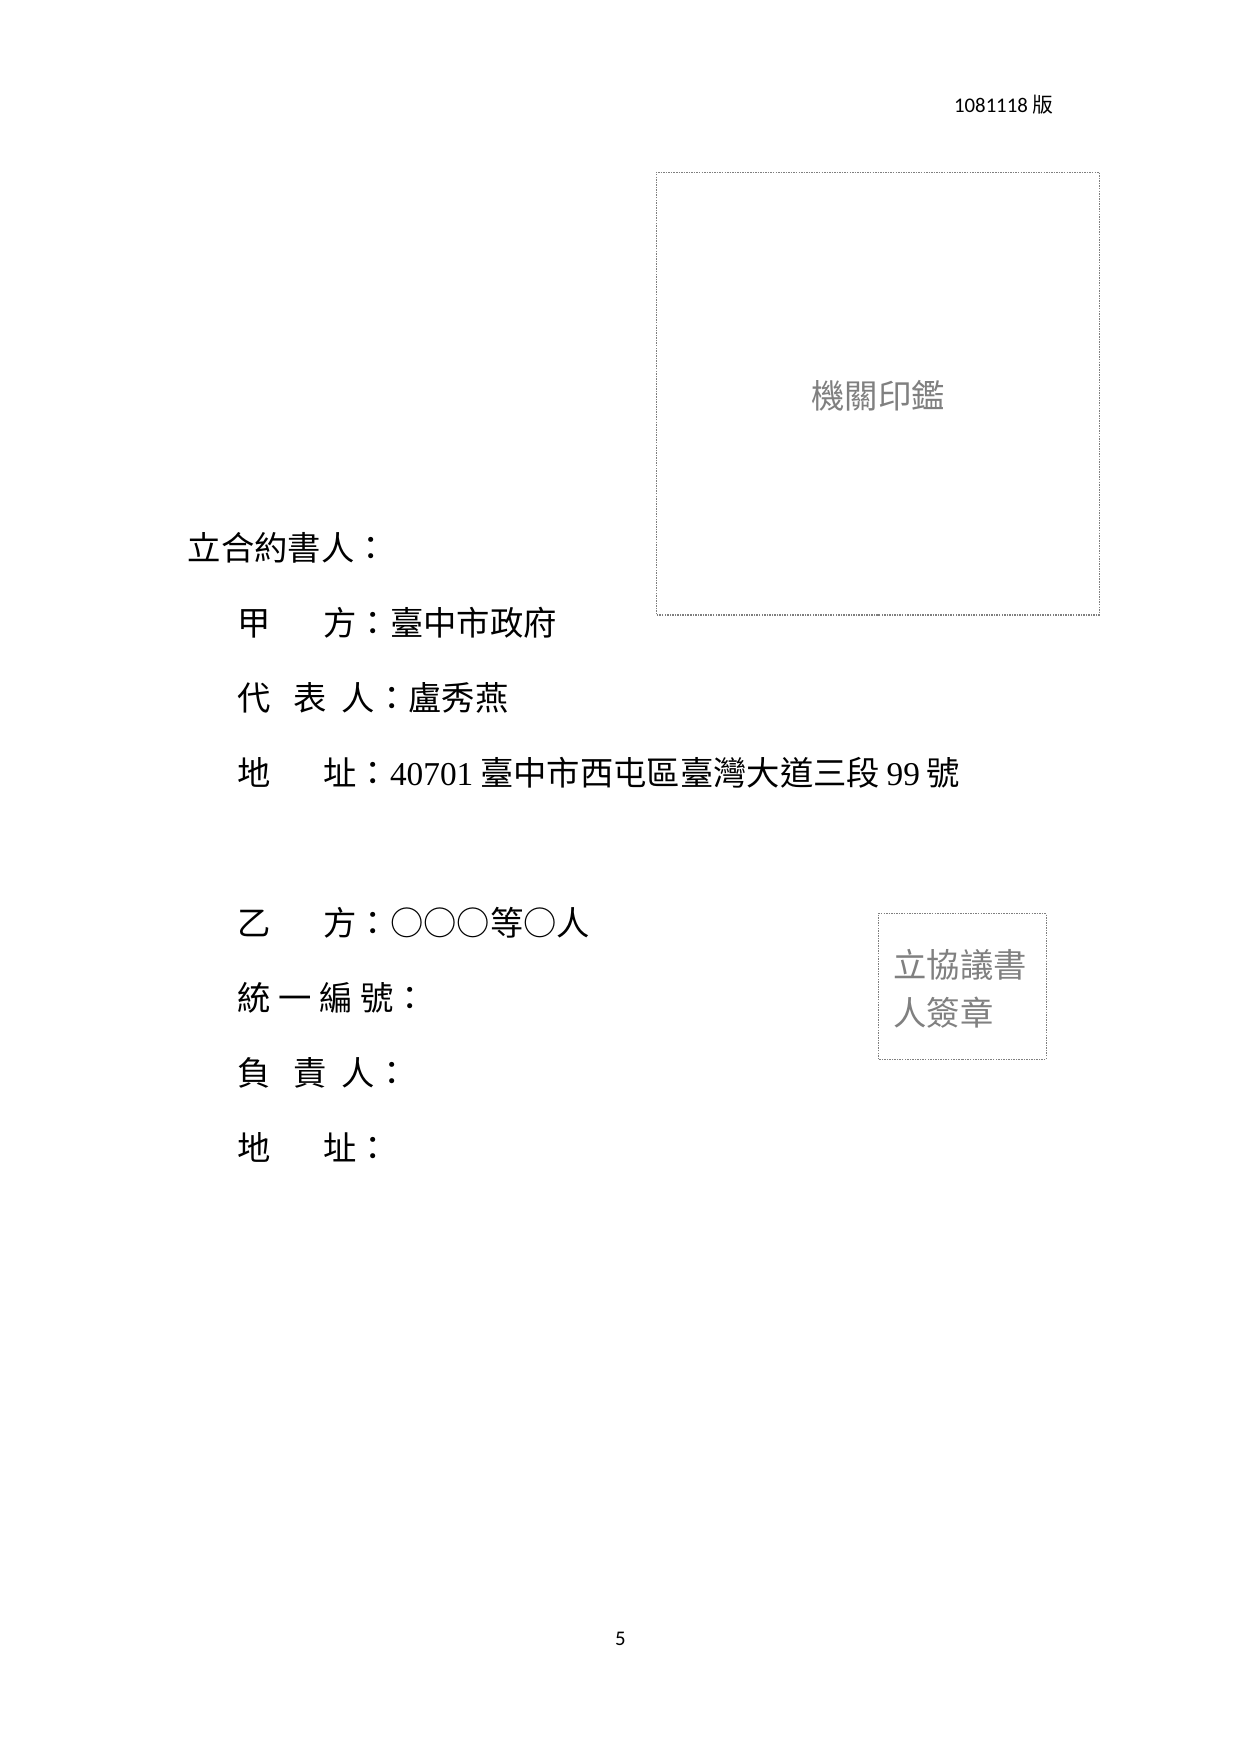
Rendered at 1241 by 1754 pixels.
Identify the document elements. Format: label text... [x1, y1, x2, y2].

text 立合約書人： [187, 502, 1053, 577]
text 立協議書人簽章 [893, 938, 1031, 1035]
text 地 址：40701臺中市西屯區臺灣大道三段99號 [237, 727, 1053, 802]
text 機關印鑑 [671, 369, 1084, 418]
text 負 責 人： [237, 1027, 1053, 1102]
text 甲 方：臺中市政府 [237, 577, 1053, 652]
text 乙 方：○○○等○人 [237, 877, 1053, 952]
text 地 址： [237, 1102, 1053, 1177]
text [1047, 952, 1053, 1027]
text 代 表 人：盧秀燕 [237, 652, 1053, 727]
text 統 一 編 號： [237, 952, 878, 1027]
